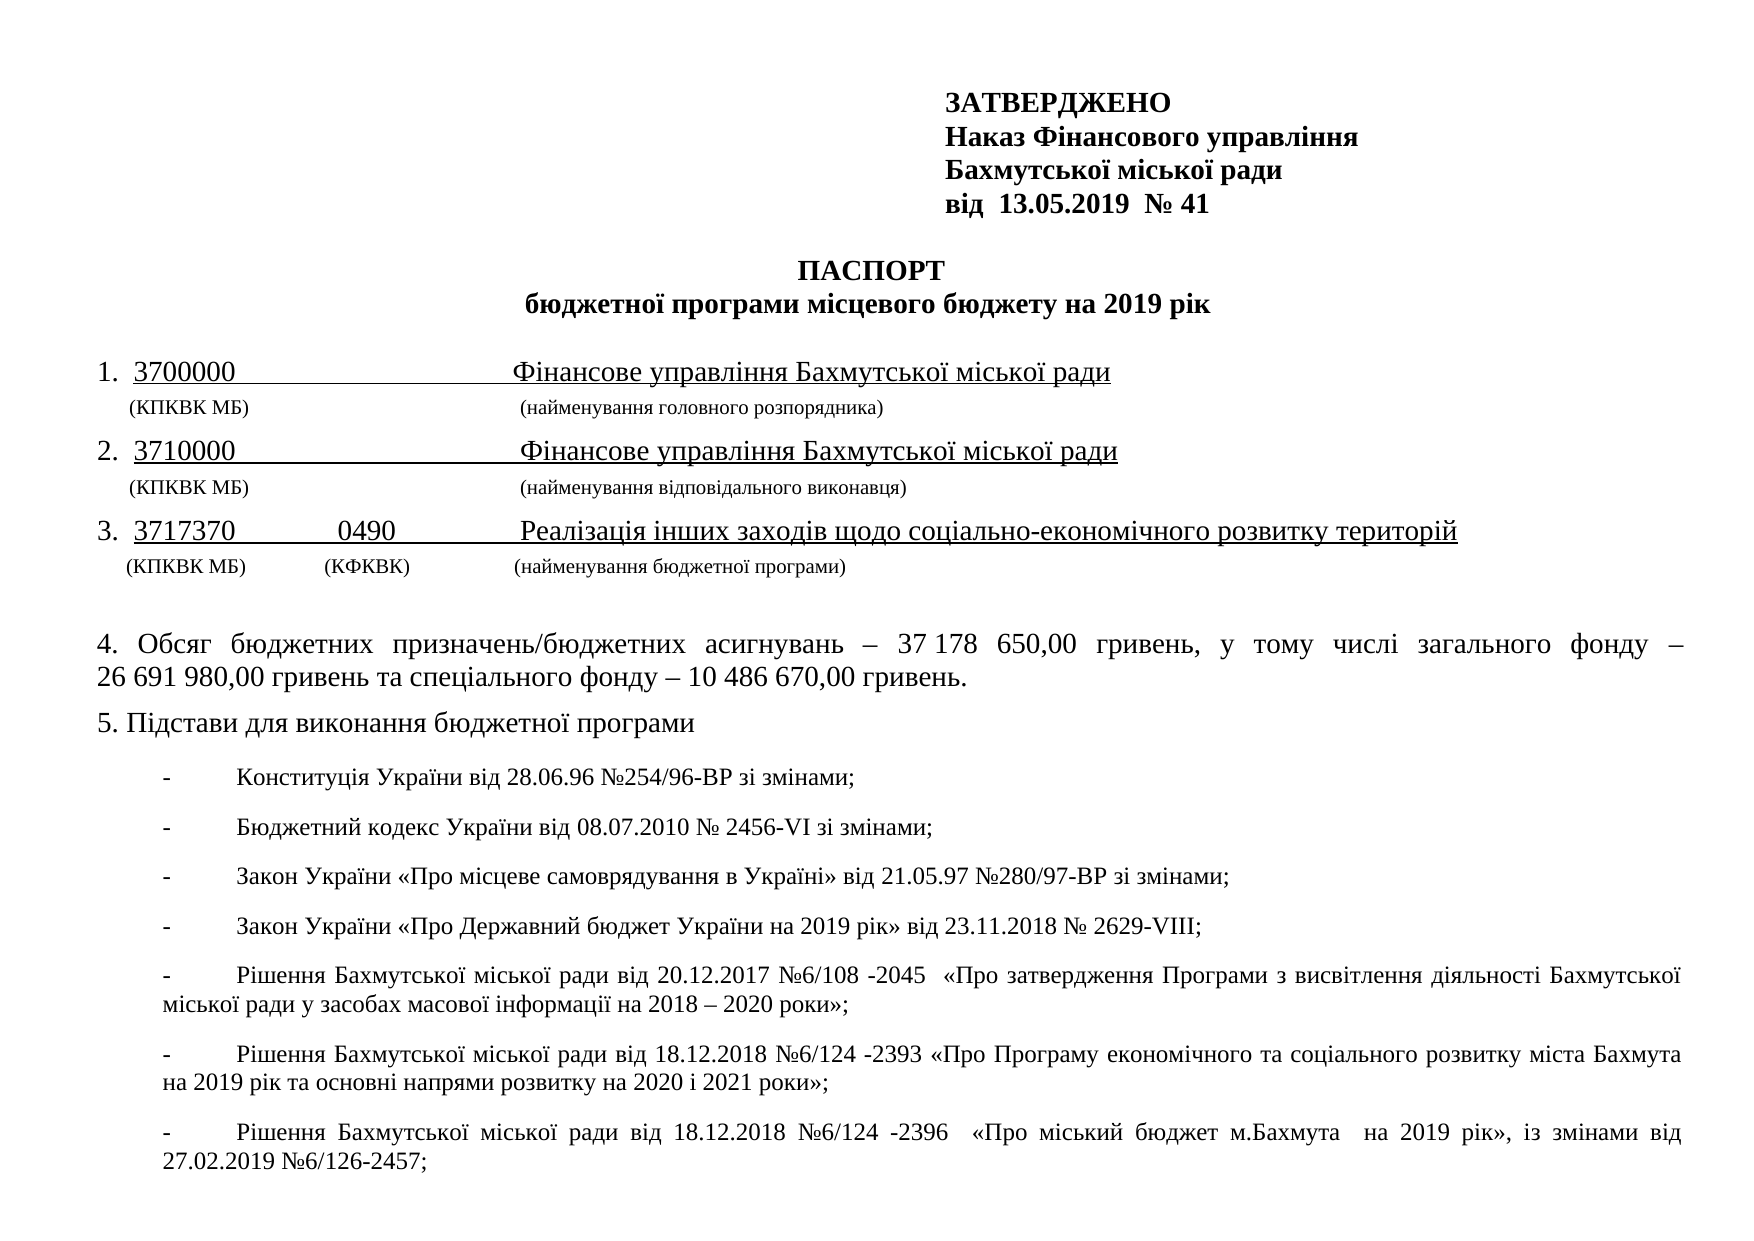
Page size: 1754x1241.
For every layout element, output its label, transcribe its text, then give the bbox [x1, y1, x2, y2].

text Бахмутської міської ради [945, 152, 1683, 186]
text бюджетної програми місцевого бюджету на 2019 рік [59, 287, 1683, 320]
list Бюджетний кодекс України від 08.07.2010 № 2456-VI зі змінами; [162, 812, 1683, 840]
text 2. 3710000 Фінансове управління Бахмутської міської ради (КПКВК МБ) (найменування відповідального виконавця) [59, 433, 1683, 500]
text ПАСПОРТ [59, 253, 1683, 287]
text 3. 3717370 0490 Реалізація інших заходів щодо соціально-економічного розвитку територій (КПКВК МБ) (КФКВК) (найменування бюджетної програми) [59, 513, 1683, 580]
text 4. Обсяг бюджетних призначень/бюджетних асигнувань – 37 178 650,00 гривень, у тому числі загального фонду – 26 691 980,00 гривень та спеціального фонду – 10 486 670,00 гривень. [97, 626, 1683, 693]
list Закон України «Про місцеве самоврядування в Україні» від 21.05.97 №280/97-ВР зі змінами; [162, 861, 1683, 890]
list Закон України «Про Державний бюджет України на 2019 рік» від 23.11.2018 № 2629-VIІI; [162, 911, 1683, 939]
text 1. 3700000 Фінансове управління Бахмутської міської ради (КПКВК МБ) (найменування головного розпорядника) [59, 354, 1683, 421]
list Конституція України від 28.06.96 №254/96-ВР зі змінами; [162, 762, 1683, 791]
list Рішення Бахмутської міської ради від 20.12.2017 №6/108 -2045 «Про затвердження Програми з висвітлення діяльності Бахмутської міської ради у засобах масової інформації на 2018 – 2020 роки»; [162, 960, 1683, 1018]
list Рішення Бахмутської міської ради від 18.12.2018 №6/124 -2393 «Про Програму економічного та соціального розвитку міста Бахмута на 2019 рік та основні напрями розвитку на 2020 і 2021 роки»; [162, 1039, 1683, 1096]
text від 13.05.2019 № 41 [945, 186, 1683, 219]
list Рішення Бахмутської міської ради від 18.12.2018 №6/124 -2396 «Про міський бюджет м.Бахмута на 2019 рік», із змінами від 27.02.2019 №6/126-2457; [162, 1117, 1683, 1174]
text 5. Підстави для виконання бюджетної програми [59, 706, 1683, 739]
text ЗАТВЕРДЖЕНО Наказ Фінансового управління [945, 85, 1683, 152]
